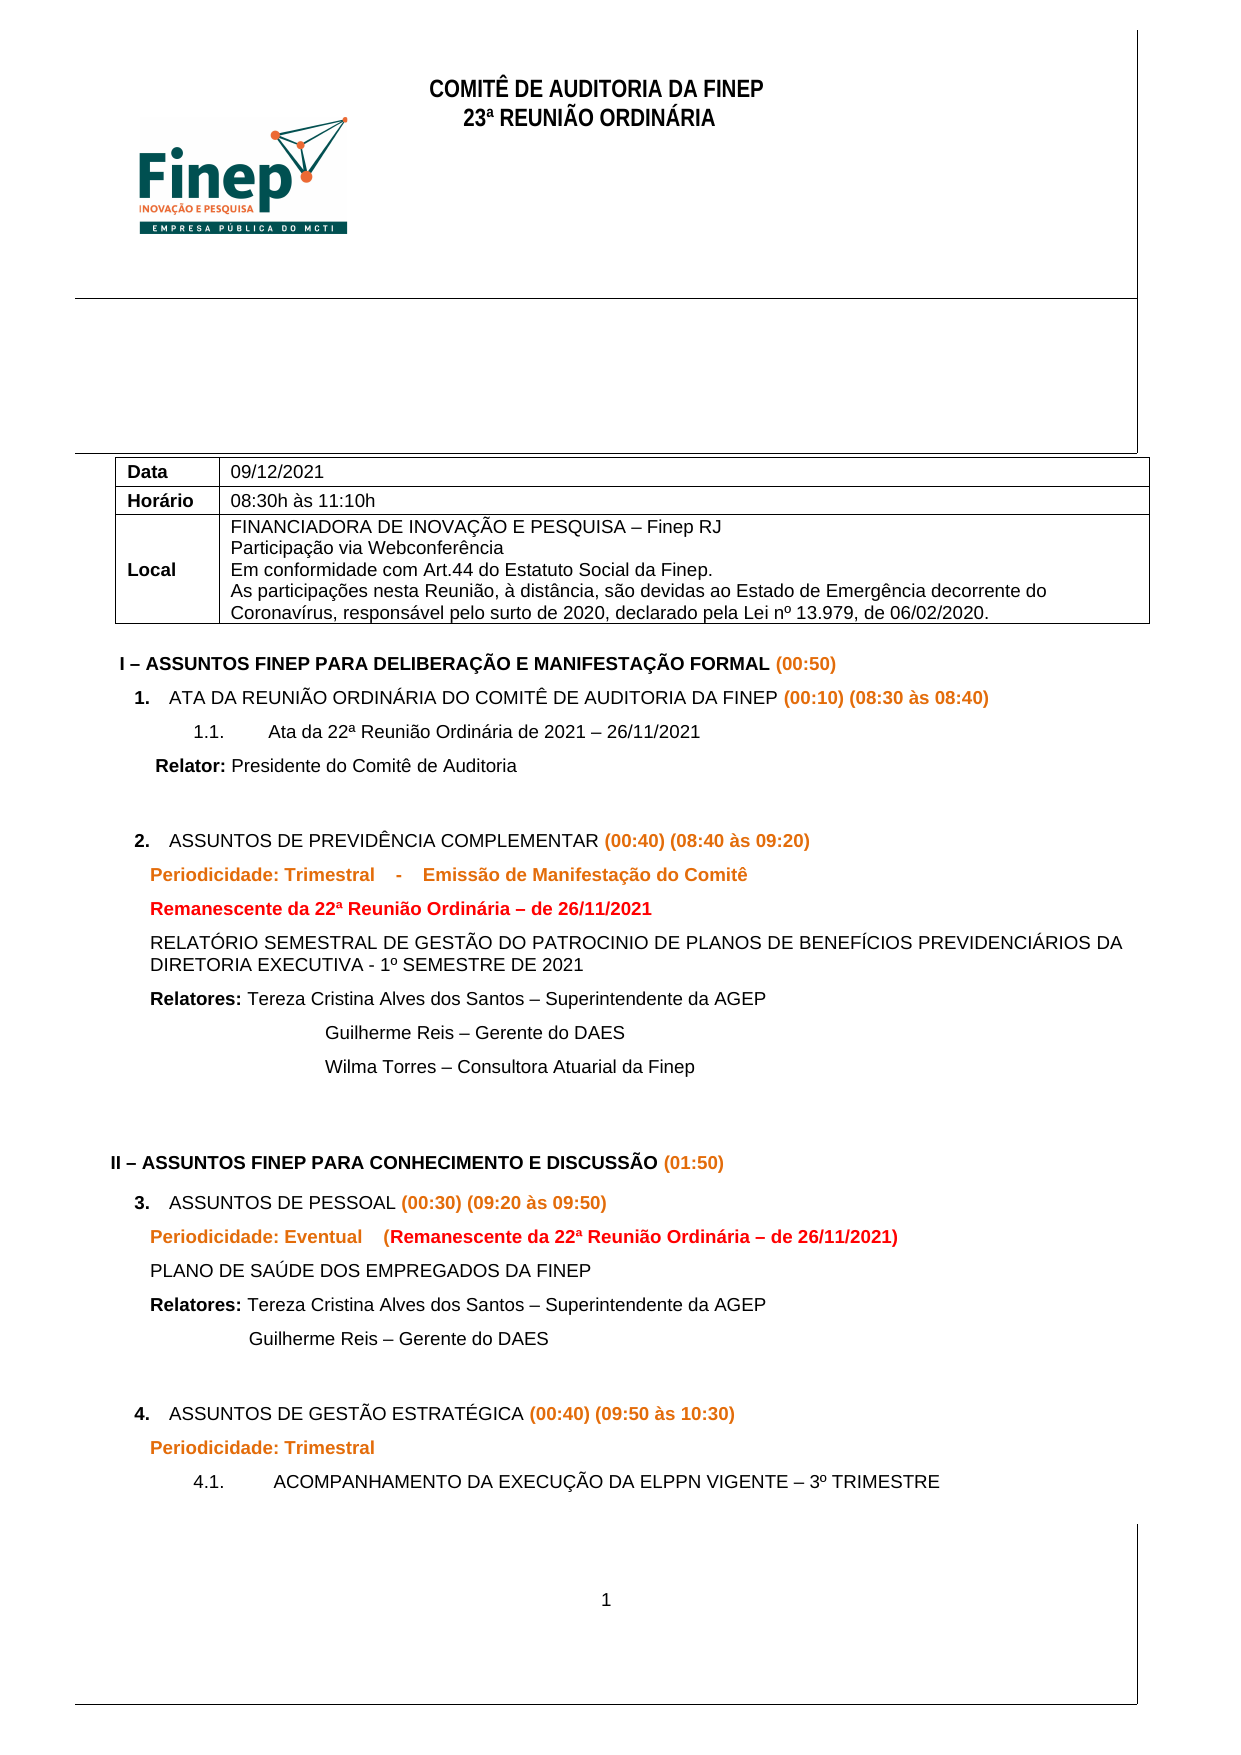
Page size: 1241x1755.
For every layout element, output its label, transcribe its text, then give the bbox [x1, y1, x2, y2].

list ASSUNTOS DE PESSOAL (00:30) (09:20 às 09:50) [134, 1192, 1123, 1213]
table_header Data [116, 458, 219, 486]
text Guilherme Reis – Gerente do DAES [150, 1328, 1123, 1349]
text Relatores: Tereza Cristina Alves dos Santos – Superintendente da AGEP [150, 987, 1123, 1009]
text Wilma Torres – Consultora Atuarial da Finep [149, 1056, 1123, 1077]
table_cell Horário [116, 487, 219, 514]
list ATA DA REUNIÃO ORDINÁRIA DO COMITÊ DE AUDITORIA DA FINEP (00:10) (08:30 às 08:40) [134, 687, 1123, 709]
table_cell FINANCIADORA DE INOVAÇÃO E PESQUISA – Finep RJ Participação via Webconferência Em conformidade com Art.44 do Estatuto Social da Finep. As participações nesta Reunião, à distância, são devidas ao Estado de Emergência decorrente do Coronavírus, responsável pelo surto de 2020, declarado pela Lei nº 13.979, de 06/02/2020. [220, 515, 1149, 623]
list ASSUNTOS DE GESTÃO ESTRATÉGICA (00:40) (09:50 às 10:30) [134, 1402, 1123, 1424]
text II – ASSUNTOS FINEP PARA CONHECIMENTO E DISCUSSÃO (01:50) [93, 1151, 1123, 1173]
list ACOMPANHAMENTO DA EXECUÇÃO DA ELPPN VIGENTE – 3º TRIMESTRE [193, 1471, 1123, 1492]
table_cell 08:30h às 11:10h [220, 487, 1149, 514]
table_header 09/12/2021 [220, 458, 1149, 486]
text PLANO DE SAÚDE DOS EMPREGADOS DA FINEP [128, 1260, 1123, 1281]
table_cell Local [116, 515, 219, 623]
text Periodicidade: Trimestral [141, 1436, 1123, 1458]
text Periodicidade: Trimestral - Emissão de Manifestação do Comitê [134, 864, 1123, 885]
text Periodicidade: Eventual (Remanescente da 22ª Reunião Ordinária – de 26/11/2021) [134, 1226, 1123, 1247]
text I – ASSUNTOS FINEP PARA DELIBERAÇÃO E MANIFESTAÇÃO FORMAL (00:50) [119, 653, 1123, 674]
text Relatores: Tereza Cristina Alves dos Santos – Superintendente da AGEP [150, 1294, 1123, 1316]
text Relator: Presidente do Comitê de Auditoria [75, 755, 1123, 777]
list Ata da 22ª Reunião Ordinária de 2021 – 26/11/2021 [193, 721, 1123, 743]
text RELATÓRIO SEMESTRAL DE GESTÃO DO PATROCINIO DE PLANOS DE BENEFÍCIOS PREVIDENCIÁRIOS DA DIRETORIA EXECUTIVA - 1º SEMESTRE DE 2021 [150, 932, 1123, 975]
text Remanescente da 22ª Reunião Ordinária – de 26/11/2021 [134, 898, 1123, 919]
list ASSUNTOS DE PREVIDÊNCIA COMPLEMENTAR (00:40) (08:40 às 09:20) [134, 829, 1123, 851]
text Guilherme Reis – Gerente do DAES [149, 1021, 1123, 1043]
